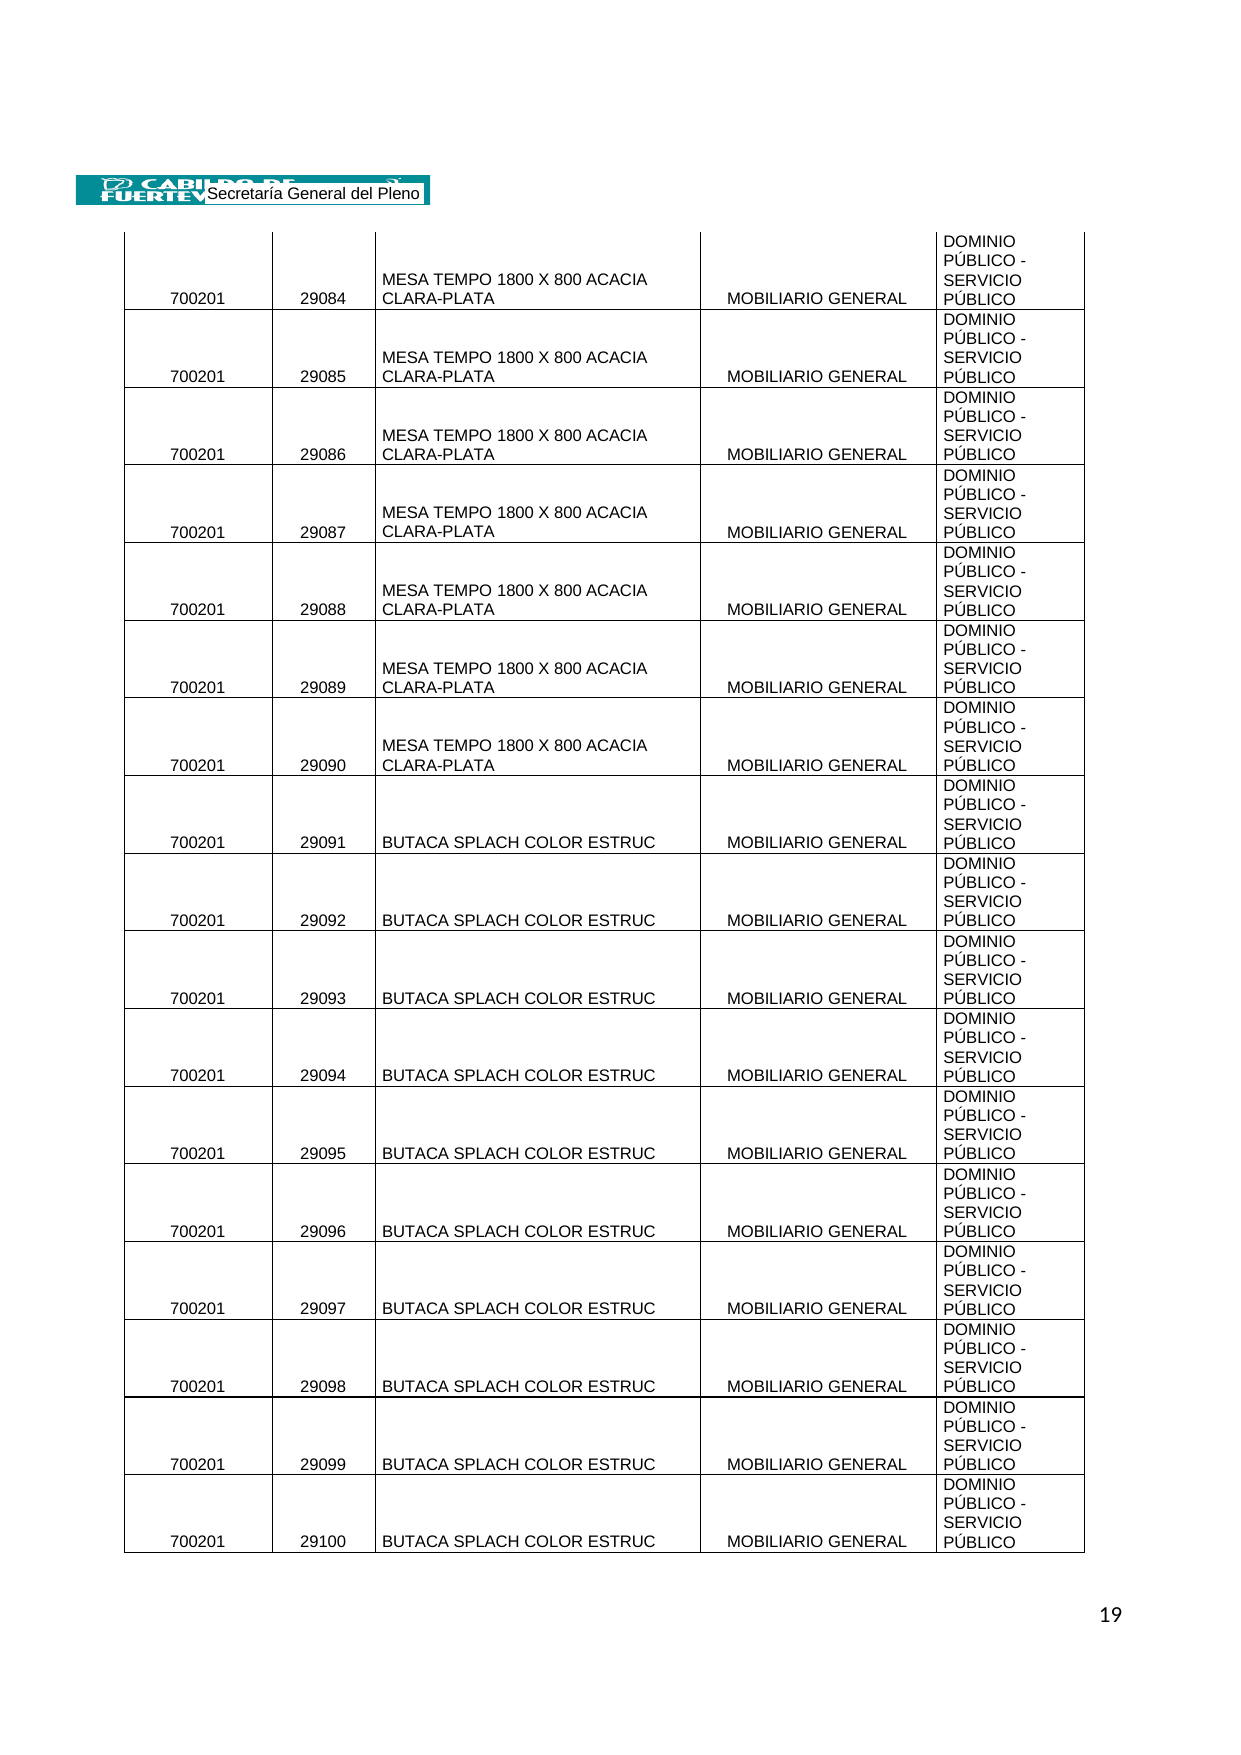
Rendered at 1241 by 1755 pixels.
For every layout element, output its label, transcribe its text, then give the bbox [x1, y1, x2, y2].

table_cell MOBILIARIO GENERAL [701, 1009, 936, 1086]
table_cell 29095 [273, 1087, 375, 1163]
picture [75, 175, 431, 205]
table_cell MESA TEMPO 1800 X 800 ACACIA CLARA-PLATA [376, 388, 700, 464]
table_cell 700201 [125, 1164, 272, 1241]
table_cell MOBILIARIO GENERAL [701, 1320, 936, 1396]
table_cell 29086 [273, 388, 375, 464]
table_cell MOBILIARIO GENERAL [701, 854, 936, 930]
table_cell 29091 [273, 776, 375, 853]
table_cell 29094 [273, 1009, 375, 1086]
table_cell MOBILIARIO GENERAL [701, 621, 936, 697]
table_cell 29098 [273, 1320, 375, 1396]
table_cell DOMINIO PÚBLICO - SERVICIO PÚBLICO [937, 465, 1084, 542]
table_cell BUTACA SPLACH COLOR ESTRUC [376, 1320, 700, 1396]
table_cell DOMINIO PÚBLICO - SERVICIO PÚBLICO [937, 1087, 1084, 1163]
table_cell 700201 [125, 698, 272, 775]
table_cell 700201 [125, 1398, 272, 1474]
table_cell 700201 [125, 1242, 272, 1319]
table_cell DOMINIO PÚBLICO - SERVICIO PÚBLICO [937, 388, 1084, 464]
table_cell 29092 [273, 854, 375, 930]
table_cell 29087 [273, 465, 375, 542]
table_cell BUTACA SPLACH COLOR ESTRUC [376, 1087, 700, 1163]
table_header DOMINIO PÚBLICO - SERVICIO PÚBLICO [937, 232, 1084, 309]
table_cell 700201 [125, 1009, 272, 1086]
table_cell MOBILIARIO GENERAL [701, 465, 936, 542]
table_cell 29099 [273, 1398, 375, 1474]
table_cell MOBILIARIO GENERAL [701, 1242, 936, 1319]
table_cell MESA TEMPO 1800 X 800 ACACIA CLARA-PLATA [376, 621, 700, 697]
table_cell 700201 [125, 854, 272, 930]
table_cell MESA TEMPO 1800 X 800 ACACIA CLARA-PLATA [376, 465, 700, 542]
table_cell BUTACA SPLACH COLOR ESTRUC [376, 1164, 700, 1241]
table_cell DOMINIO PÚBLICO - SERVICIO PÚBLICO [937, 1164, 1084, 1241]
table_header 29084 [273, 232, 375, 309]
table_cell 700201 [125, 543, 272, 620]
table_cell MOBILIARIO GENERAL [701, 1475, 936, 1552]
table_cell 29096 [273, 1164, 375, 1241]
table_cell MOBILIARIO GENERAL [701, 1398, 936, 1474]
table_cell DOMINIO PÚBLICO - SERVICIO PÚBLICO [937, 1242, 1084, 1319]
table_cell DOMINIO PÚBLICO - SERVICIO PÚBLICO [937, 1475, 1084, 1552]
table_cell BUTACA SPLACH COLOR ESTRUC [376, 1398, 700, 1474]
table_cell 29088 [273, 543, 375, 620]
table_cell MESA TEMPO 1800 X 800 ACACIA CLARA-PLATA [376, 543, 700, 620]
table_cell MOBILIARIO GENERAL [701, 388, 936, 464]
table_cell DOMINIO PÚBLICO - SERVICIO PÚBLICO [937, 1320, 1084, 1396]
table_cell BUTACA SPLACH COLOR ESTRUC [376, 931, 700, 1008]
table_cell BUTACA SPLACH COLOR ESTRUC [376, 776, 700, 853]
table_cell 700201 [125, 310, 272, 387]
table_cell MOBILIARIO GENERAL [701, 776, 936, 853]
table_cell DOMINIO PÚBLICO - SERVICIO PÚBLICO [937, 776, 1084, 853]
table_cell BUTACA SPLACH COLOR ESTRUC [376, 1242, 700, 1319]
table_cell 700201 [125, 465, 272, 542]
table_cell DOMINIO PÚBLICO - SERVICIO PÚBLICO [937, 698, 1084, 775]
table_cell 700201 [125, 1475, 272, 1552]
table_cell MOBILIARIO GENERAL [701, 931, 936, 1008]
table_cell 700201 [125, 776, 272, 853]
table_cell MOBILIARIO GENERAL [701, 1087, 936, 1163]
table_cell DOMINIO PÚBLICO - SERVICIO PÚBLICO [937, 854, 1084, 930]
table_cell MESA TEMPO 1800 X 800 ACACIA CLARA-PLATA [376, 310, 700, 387]
table_cell 700201 [125, 621, 272, 697]
table_cell DOMINIO PÚBLICO - SERVICIO PÚBLICO [937, 1009, 1084, 1086]
table_cell DOMINIO PÚBLICO - SERVICIO PÚBLICO [937, 1398, 1084, 1474]
table_cell 700201 [125, 1320, 272, 1396]
table_cell 29089 [273, 621, 375, 697]
table_cell BUTACA SPLACH COLOR ESTRUC [376, 1009, 700, 1086]
table_cell 700201 [125, 388, 272, 464]
table_cell 700201 [125, 931, 272, 1008]
table_cell 29093 [273, 931, 375, 1008]
table_cell 29090 [273, 698, 375, 775]
table_cell MOBILIARIO GENERAL [701, 543, 936, 620]
table_cell 29085 [273, 310, 375, 387]
table_cell DOMINIO PÚBLICO - SERVICIO PÚBLICO [937, 310, 1084, 387]
table_cell MESA TEMPO 1800 X 800 ACACIA CLARA-PLATA [376, 698, 700, 775]
table_cell 700201 [125, 1087, 272, 1163]
table_cell MOBILIARIO GENERAL [701, 698, 936, 775]
table_cell DOMINIO PÚBLICO - SERVICIO PÚBLICO [937, 621, 1084, 697]
table_header 700201 [125, 232, 272, 309]
table_cell BUTACA SPLACH COLOR ESTRUC [376, 1475, 700, 1552]
table_header MESA TEMPO 1800 X 800 ACACIA CLARA-PLATA [376, 232, 700, 309]
table_cell DOMINIO PÚBLICO - SERVICIO PÚBLICO [937, 931, 1084, 1008]
table_cell DOMINIO PÚBLICO - SERVICIO PÚBLICO [937, 543, 1084, 620]
table_cell BUTACA SPLACH COLOR ESTRUC [376, 854, 700, 930]
table_cell MOBILIARIO GENERAL [701, 1164, 936, 1241]
table_cell 29100 [273, 1475, 375, 1552]
table_cell MOBILIARIO GENERAL [701, 310, 936, 387]
table_header MOBILIARIO GENERAL [701, 232, 936, 309]
table_cell 29097 [273, 1242, 375, 1319]
